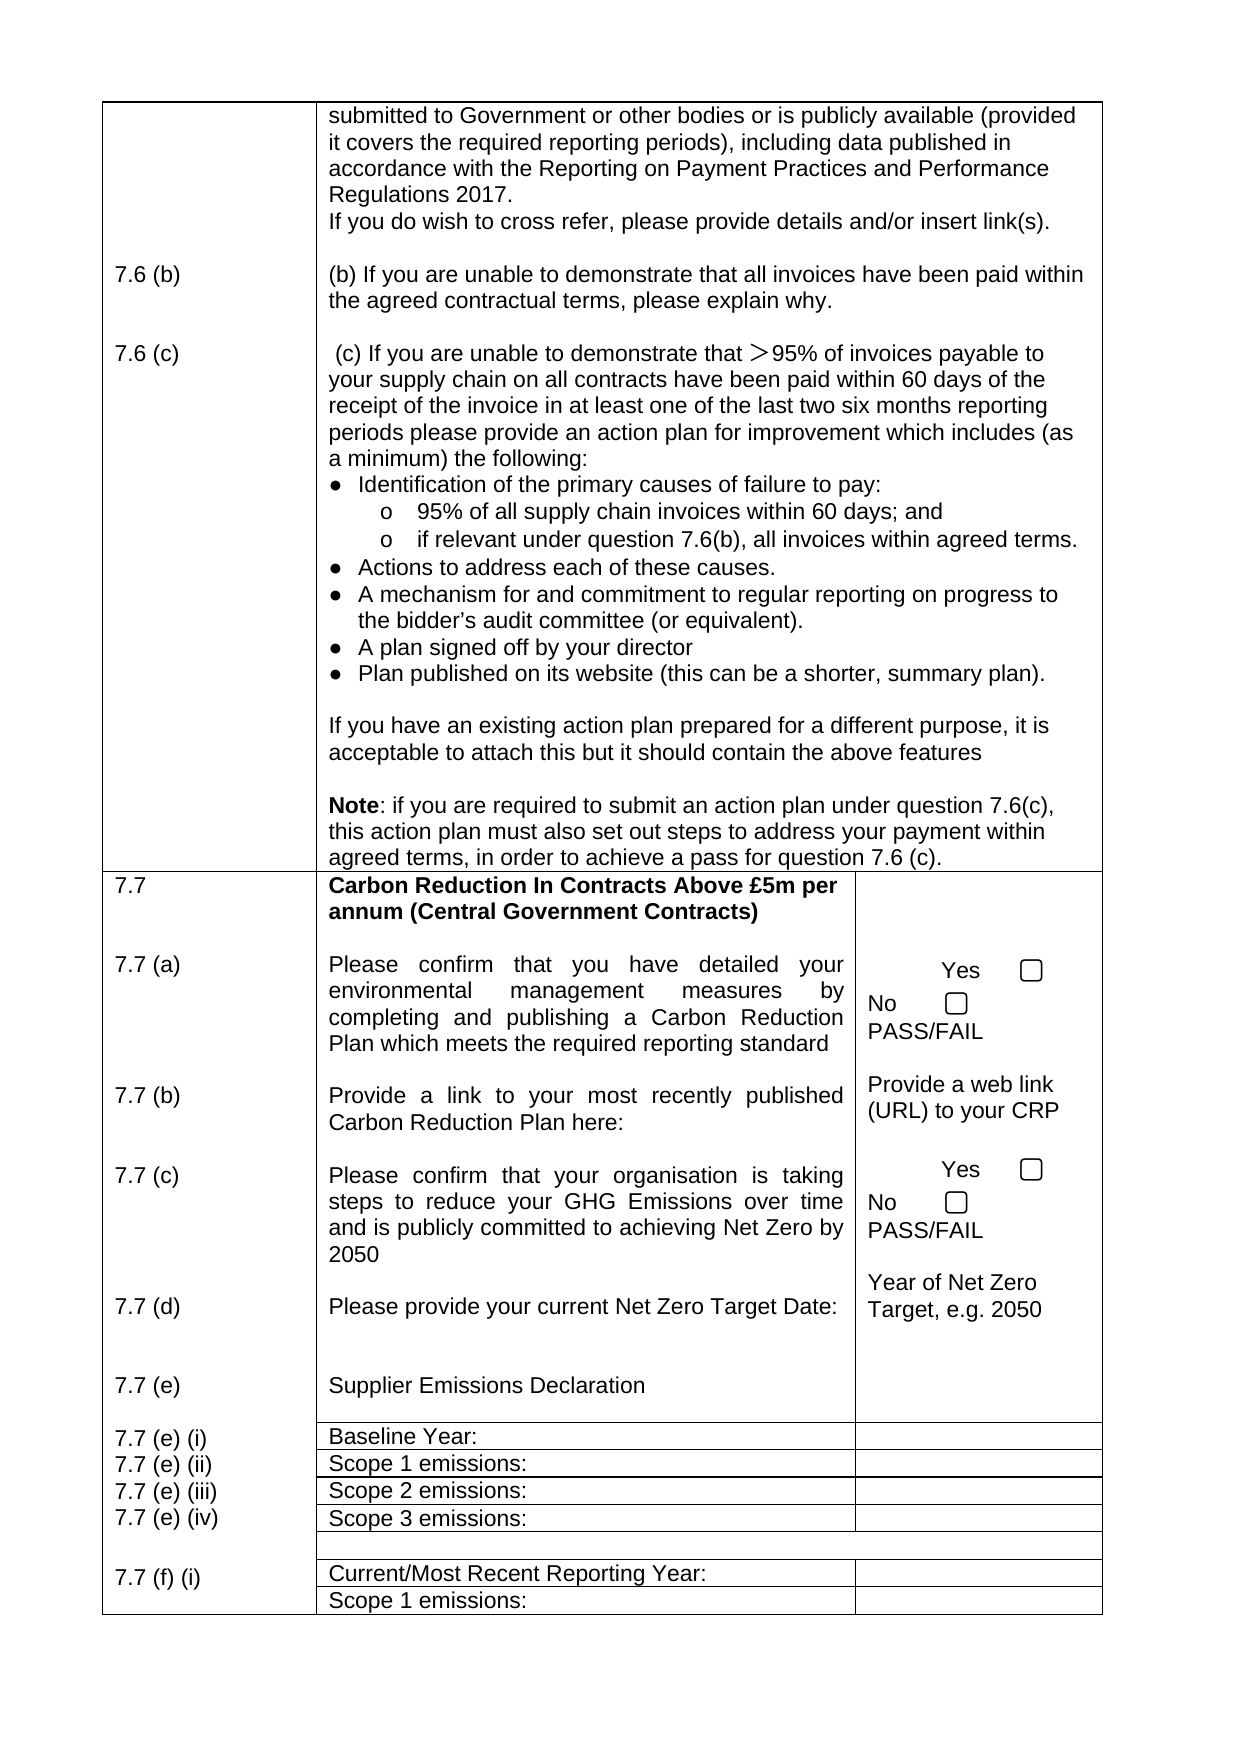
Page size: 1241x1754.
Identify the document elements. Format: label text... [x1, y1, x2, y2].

table_cell Scope 1 emissions: [317, 1450, 855, 1476]
table_cell [856, 1560, 1102, 1586]
table_cell Current/Most Recent Reporting Year: [317, 1560, 855, 1586]
table_cell [856, 1587, 1102, 1613]
table_cell [856, 1450, 1102, 1476]
table_cell Scope 2 emissions: [317, 1478, 855, 1504]
table_cell [856, 1423, 1102, 1449]
table_cell Baseline Year: [317, 1423, 855, 1449]
table_cell [856, 1478, 1102, 1504]
table_cell 7.7 7.7 (a) 7.7 (b) 7.7 (c) 7.7 (d) 7.7 (e) 7.7 (e) (i) 7.7 (e) (ii) 7.7 (e) (iii) 7.7 (e) (iv) 7.7 (f) (i) [103, 872, 316, 1613]
table_cell submitted to Government or other bodies or is publicly available (provided it covers the required reporting periods), including data published in accordance with the Reporting on Payment Practices and Performance Regulations 2017. If you do wish to cross refer, please provide details and/or insert link(s). (b) If you are unable to demonstrate that all invoices have been paid within the agreed contractual terms, please explain why. (c) If you are unable to demonstrate that ＞95% of invoices payable to your supply chain on all contracts have been paid within 60 days of the receipt of the invoice in at least one of the last two six months reporting periods please provide an action plan for improvement which includes (as a minimum) the following: Identification of the primary causes of failure to pay: 95% of all supply chain invoices within 60 days; and if relevant under question 7.6(b), all invoices within agreed terms. Actions to address each of these causes. A mechanism for and commitment to regular reporting on progress to the bidder’s audit committee (or equivalent). A plan signed off by your director Plan published on its website (this can be a shorter, summary plan). If you have an existing action plan prepared for a different purpose, it is acceptable to attach this but it should contain the above features Note: if you are required to submit an action plan under question 7.6(c), this action plan must also set out steps to address your payment within agreed terms, in order to achieve a pass for question 7.6 (c). [317, 103, 1102, 871]
table_cell [317, 1532, 1102, 1559]
table_cell Scope 3 emissions: [317, 1505, 855, 1531]
table_cell Carbon Reduction In Contracts Above £5m per annum (Central Government Contracts) Please confirm that you have detailed your environmental management measures by completing and publishing a Carbon Reduction Plan which meets the required reporting standard Provide a link to your most recently published Carbon Reduction Plan here: Please confirm that your organisation is taking steps to reduce your GHG Emissions over time and is publicly committed to achieving Net Zero by 2050 Please provide your current Net Zero Target Date: Supplier Emissions Declaration [317, 872, 855, 1422]
table_cell Yes ▢ No ▢ PASS/FAIL Provide a web link (URL) to your CRP Yes ▢ No ▢ PASS/FAIL Year of Net Zero Target, e.g. 2050 [856, 872, 1102, 1422]
table_cell 7.6 (b) 7.6 (c) [103, 103, 316, 871]
table_cell [856, 1505, 1102, 1531]
table_cell Scope 1 emissions: [317, 1587, 855, 1613]
